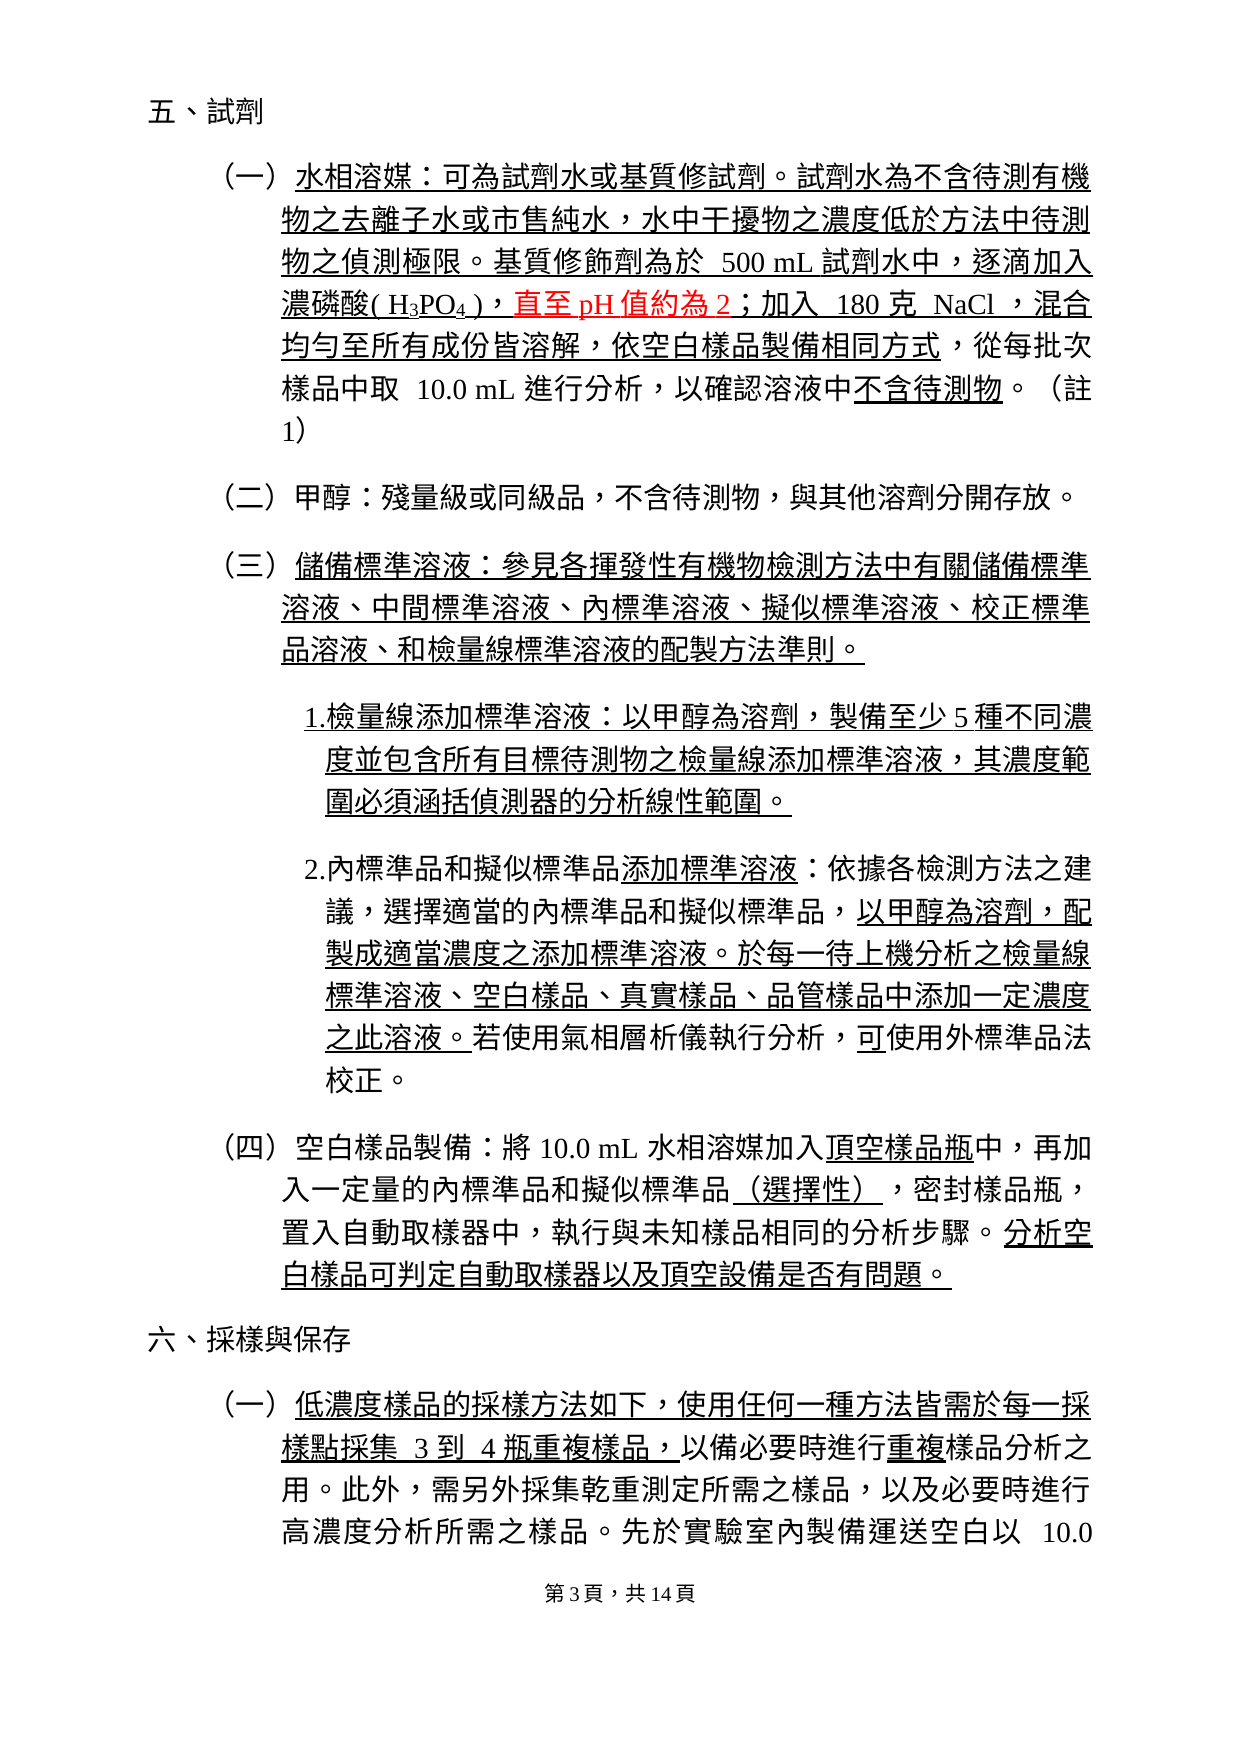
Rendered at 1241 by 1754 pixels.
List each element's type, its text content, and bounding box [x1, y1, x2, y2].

text （二）甲醇：殘量級或同級品，不含待測物，與其他溶劑分開存放。 [206, 475, 1092, 517]
text 1.檢量線添加標準溶液：以甲醇為溶劑，製備至少5種不同濃 [304, 694, 1092, 730]
text 度並包含所有目標待測物之檢量線添加標準溶液，其濃度範圍必須涵括偵測器的分析線性範圍。 [304, 731, 1092, 821]
text （一）低濃度樣品的採樣方法如下，使用任何一種方法皆需於每一採樣點採集 3 到 4 瓶重複樣品，以備必要時進行重複樣品分析之用。此外，需另外採集乾重測定所需之樣品，以及必要時進行高濃度分析所需之樣品。先於實驗室內製備運送空白以 10.0 [206, 1382, 1092, 1551]
text 2.內標準品和擬似標準品添加標準溶液：依據各檢測方法之建議，選擇適當的內標準品和擬似標準品，以甲醇為溶劑，配製成適當濃度之添加標準溶液。於每一待上機分析之檢量線標準溶液、空白樣品、真實樣品、品管樣品中添加一定濃度之此溶液。若使用氣相層析儀執行分析，可使用外標準品法校正。 [304, 846, 1092, 1100]
text （一）水相溶媒：可為試劑水或基質修試劑。試劑水為不含待測有機物之去離子水或市售純水，水中干擾物之濃度低於方法中待測物之偵測極限。基質修飾劑為於 500 mL試劑水中，逐滴加入濃磷酸( H3PO4 )，直至pH值約為2；加入 180 克 NaCl ，混合均勻至所有成份皆溶解，依空白樣品製備相同方式，從每批次樣品中取 10.0 mL 進行分析，以確認溶液中不含待測物。（註 1） [206, 154, 1092, 450]
text （三）儲備標準溶液：參見各揮發性有機物檢測方法中有關儲備標準溶液、中間標準溶液、內標準溶液、擬似標準溶液、校正標準品溶液、和檢量線標準溶液的配製方法準則。 [206, 542, 1092, 669]
text 五、試劑 [148, 89, 1092, 131]
text （四）空白樣品製備：將10.0 mL 水相溶媒加入頂空樣品瓶中，再加入一定量的內標準品和擬似標準品（選擇性），密封樣品瓶，置入自動取樣器中，執行與未知樣品相同的分析步驟。分析空白樣品可判定自動取樣器以及頂空設備是否有問題。 [206, 1125, 1092, 1294]
text 六、採樣與保存 [148, 1317, 1092, 1359]
